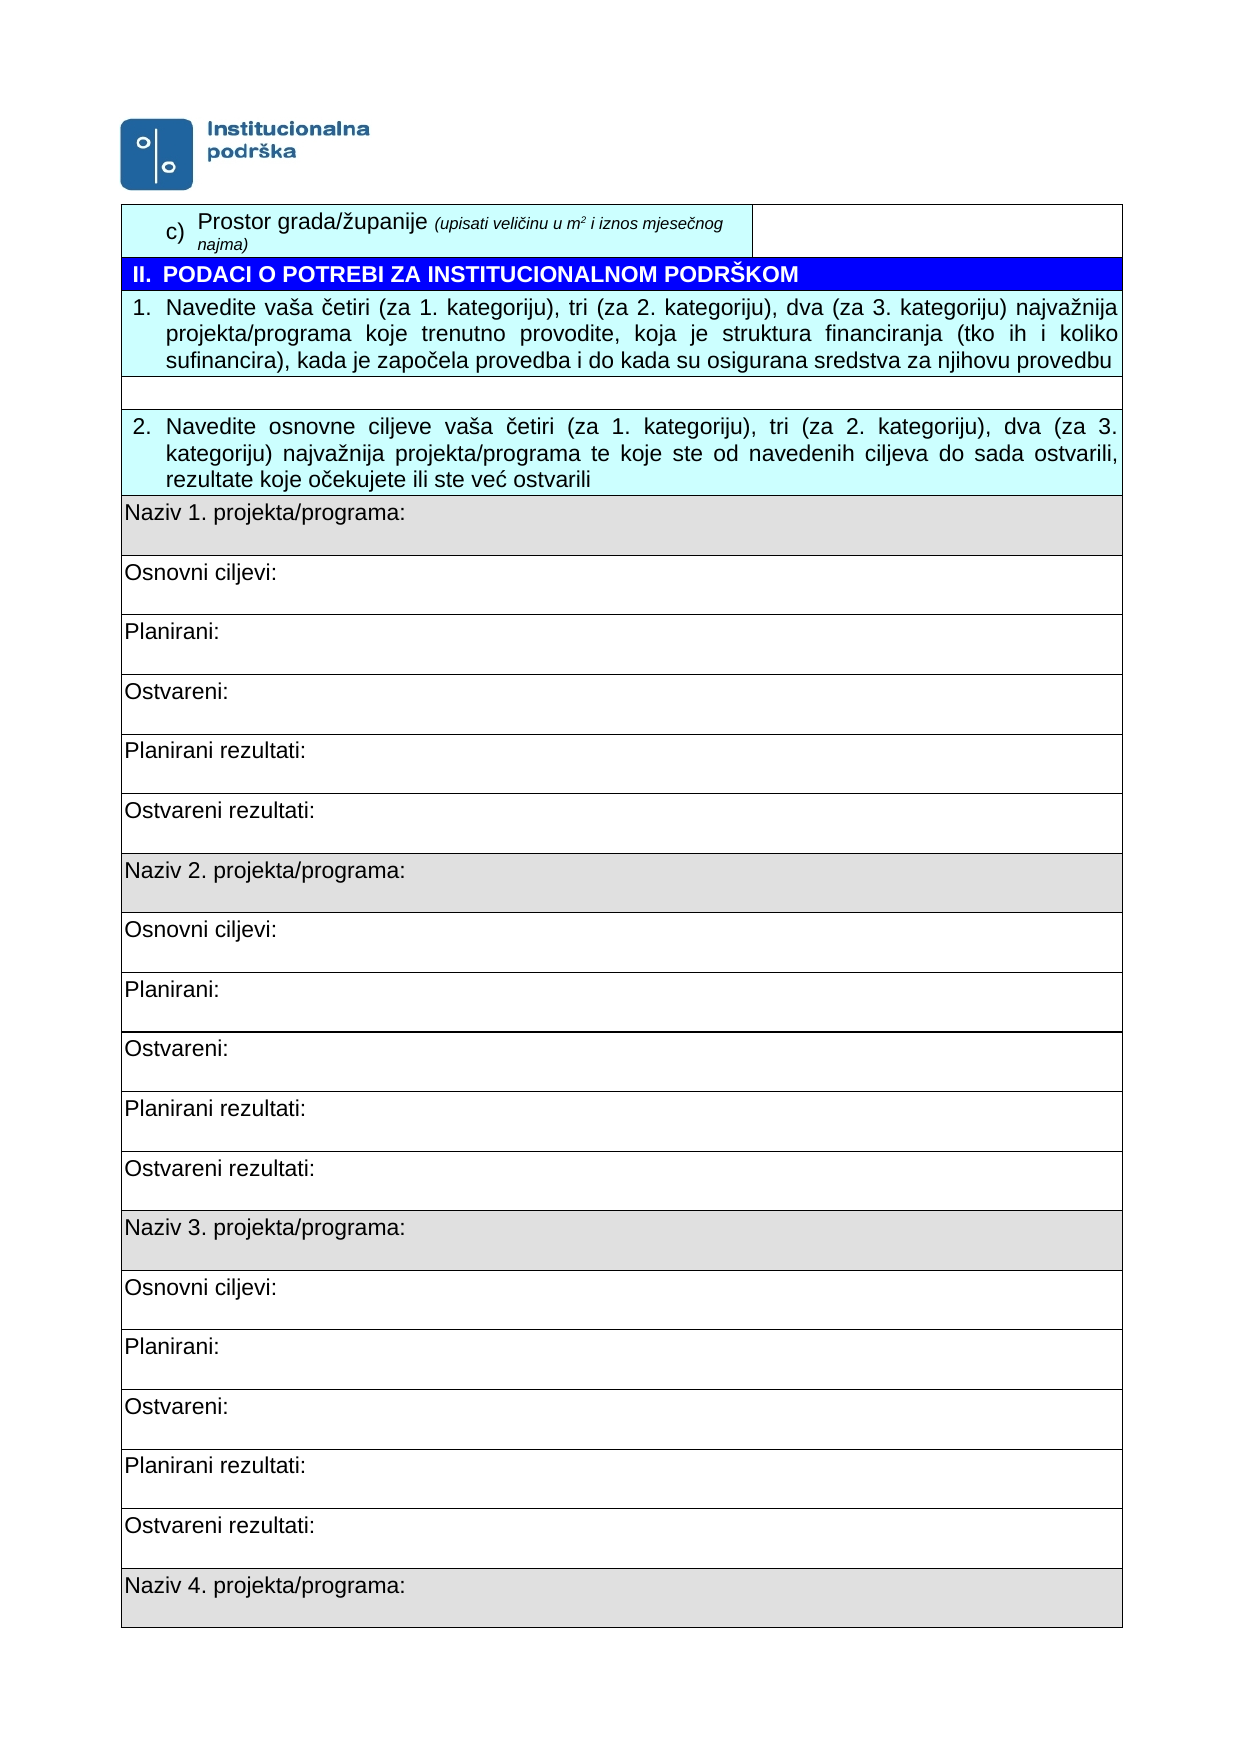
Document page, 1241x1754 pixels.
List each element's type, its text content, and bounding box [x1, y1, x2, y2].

table_cell Prostor grada/županije (upisati veličinu u m2 i iznos mjesečnog najma) [194, 205, 752, 257]
table_cell Planirani: [122, 973, 1122, 1031]
table_cell PODACI O POTREBI ZA INSTITUCIONALNOM PODRŠKOM [163, 258, 1122, 290]
table_cell Planirani rezultati: [122, 735, 1122, 793]
picture [119, 117, 372, 191]
table_cell Planirani: [122, 1330, 1122, 1389]
table_cell Planirani rezultati: [122, 1450, 1122, 1508]
table_cell Naziv 4. projekta/programa: [122, 1569, 1122, 1627]
table_cell Navedite osnovne ciljeve vaša četiri (za 1. kategoriju), tri (za 2. kategoriju), dva (za 3. kategoriju) najvažnija projekta/programa te koje ste od navedenih ciljeva do sada ostvarili, rezultate koje očekujete ili ste već ostvarili [163, 410, 1122, 495]
table_cell Naziv 1. projekta/programa: [122, 496, 1122, 555]
table_cell Ostvareni: [122, 1033, 1122, 1091]
table_cell Planirani: [122, 615, 1122, 674]
table_cell [122, 377, 1122, 409]
table_cell Naziv 2. projekta/programa: [122, 854, 1122, 912]
table_cell Ostvareni rezultati: [122, 1152, 1122, 1210]
table_cell Navedite vaša četiri (za 1. kategoriju), tri (za 2. kategoriju), dva (za 3. kategoriju) najvažnija projekta/programa koje trenutno provodite, koja je struktura financiranja (tko ih i koliko sufinancira), kada je započela provedba i do kada su osigurana sredstva za njihovu provedbu [163, 291, 1122, 376]
table_cell Naziv 3. projekta/programa: [122, 1211, 1122, 1270]
table_cell II. [122, 258, 163, 290]
table_cell Ostvareni: [122, 1390, 1122, 1448]
table_cell Ostvareni rezultati: [122, 794, 1122, 853]
table_cell Ostvareni rezultati: [122, 1509, 1122, 1568]
table_cell 2. [122, 410, 163, 495]
table_cell [122, 205, 163, 257]
table_cell c) [163, 205, 194, 257]
table_cell Osnovni ciljevi: [122, 913, 1122, 972]
table_cell 1. [122, 291, 163, 376]
table_cell Planirani rezultati: [122, 1092, 1122, 1151]
table_cell Ostvareni: [122, 675, 1122, 733]
table_cell Osnovni ciljevi: [122, 556, 1122, 614]
table_cell [753, 205, 1122, 257]
table_cell Osnovni ciljevi: [122, 1271, 1122, 1329]
